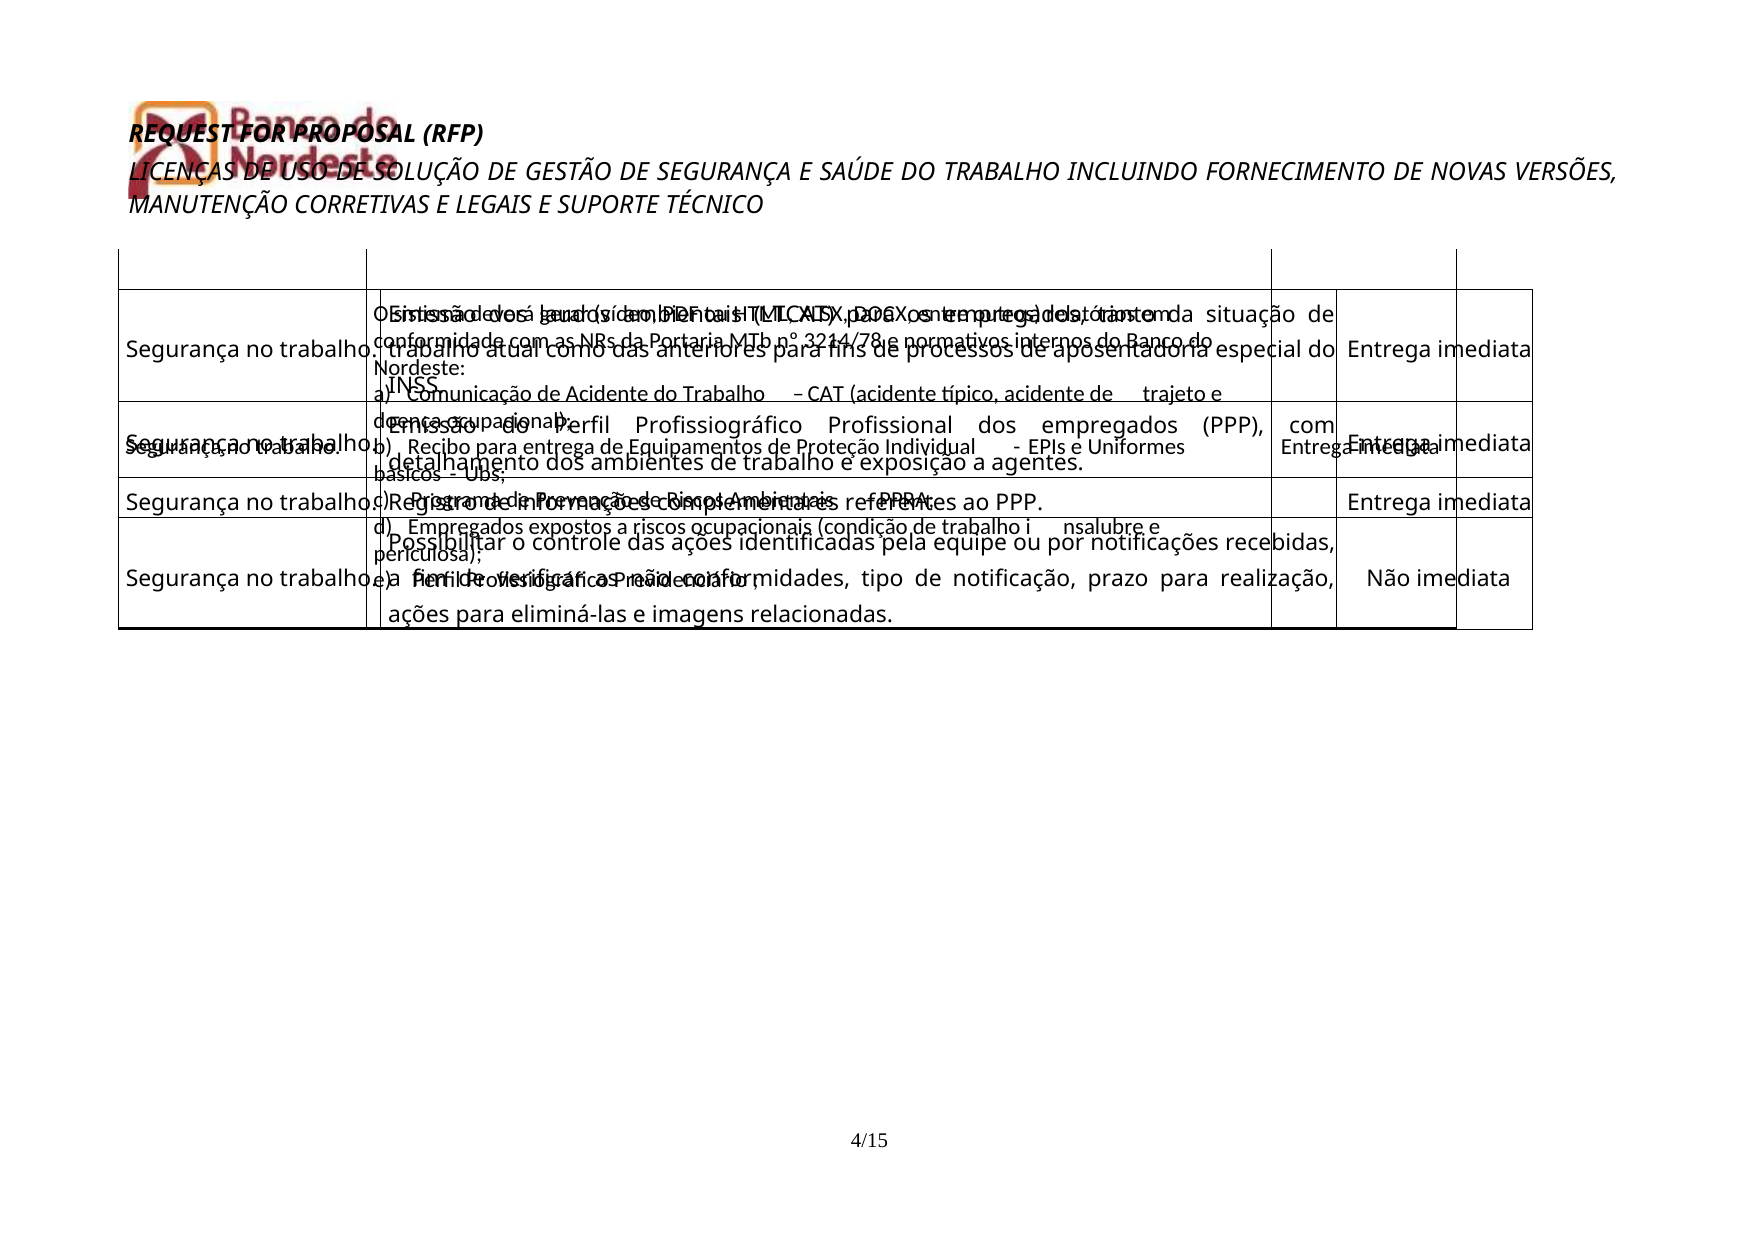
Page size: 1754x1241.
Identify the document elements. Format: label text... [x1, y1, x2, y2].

table_cell Segurança no trabalho. [367, 518, 380, 627]
table_cell Registro de informações complementares referentes ao PPP. [1272, 478, 1336, 517]
table_cell Não imediata [1457, 518, 1532, 629]
table_cell Possibilitar o controle das ações identificadas pela equipe ou por notificações recebidas, a fim de verificar as não conformidades, tipo de notificação, prazo para realização, ações para eliminá-las e imagens relacionadas. [381, 518, 1271, 627]
table_cell Emissão do Perfil Profissiográfico Profissional dos empregados (PPP), com detalhamento dos ambientes de trabalho e exposição a agentes. [381, 402, 1271, 477]
table_cell Emissão dos laudos ambientais (LTCAT) para os empregados, tanto da situação de trabalho atual como das anteriores para fins de processos de aposentadoria especial do INSS. [1272, 290, 1336, 401]
table_cell Segurança no trabalho. [367, 290, 380, 401]
table_cell Registro de informações complementares referentes ao PPP. [381, 478, 1271, 517]
table_cell Entrega imediata [1457, 478, 1532, 517]
table_cell Segurança no trabalho. [367, 478, 380, 517]
table_cell Segurança no trabalho. [119, 518, 366, 627]
table_cell Emissão dos laudos ambientais (LTCAT) para os empregados, tanto da situação de trabalho atual como das anteriores para fins de processos de aposentadoria especial do INSS. [381, 290, 1271, 401]
table_cell Segurança no trabalho. [119, 290, 366, 401]
table_cell Não imediata [1337, 518, 1456, 627]
table_cell Segurança no trabalho. [367, 402, 380, 477]
table_cell Segurança no trabalho. [119, 478, 366, 517]
picture [389, 164, 397, 178]
table_cell Entrega imediata [1457, 402, 1532, 477]
picture [128, 101, 397, 199]
table_cell Entrega imediata [1457, 290, 1532, 401]
table_cell Entrega imediata [1337, 290, 1456, 401]
table_cell Entrega imediata [1337, 402, 1456, 477]
table_cell Emissão do Perfil Profissiográfico Profissional dos empregados (PPP), com detalhamento dos ambientes de trabalho e exposição a agentes. [1272, 402, 1336, 477]
table_cell Segurança no trabalho. [119, 402, 366, 477]
table_cell Entrega imediata [1337, 478, 1456, 517]
table_cell Possibilitar o controle das ações identificadas pela equipe ou por notificações recebidas, a fim de verificar as não conformidades, tipo de notificação, prazo para realização, ações para eliminá-las e imagens relacionadas. [1272, 518, 1336, 627]
